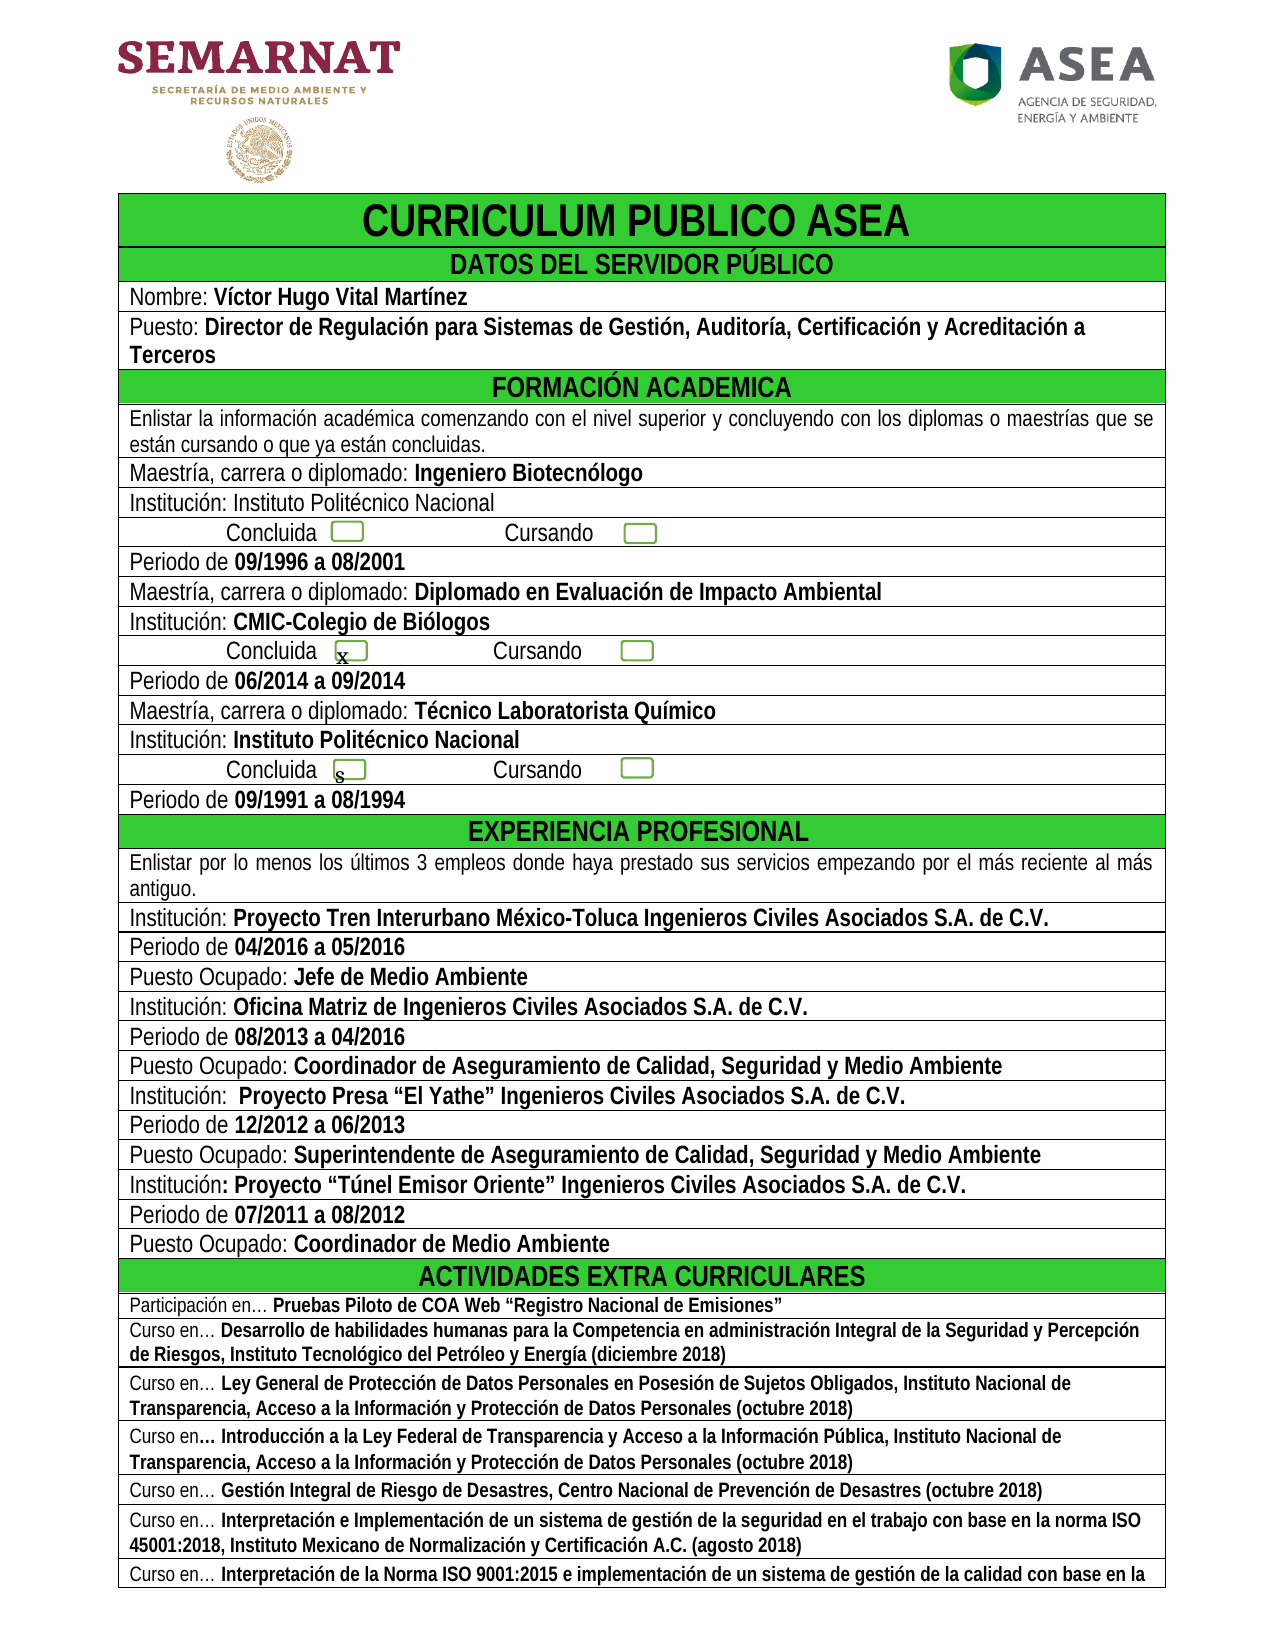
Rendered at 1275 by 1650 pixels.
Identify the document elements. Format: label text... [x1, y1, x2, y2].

table_cell Curso en… Gestión Integral de Riesgo de Desastres, Centro Nacional de Prevención de Desastres (octubre 2018) [119, 1475, 1165, 1504]
table_cell Periodo de 09/1991 a 08/1994 [119, 785, 1165, 813]
table_cell Periodo de 08/2013 a 04/2016 [119, 1021, 1165, 1050]
table_cell Periodo de 06/2014 a 09/2014 [119, 666, 1165, 695]
table_cell Concluida Cursando [119, 518, 1165, 546]
table_cell Institución: CMIC-Colegio de Biólogos [119, 607, 1165, 635]
table_cell Puesto Ocupado: Coordinador de Aseguramiento de Calidad, Seguridad y Medio Ambiente [119, 1051, 1165, 1080]
table_cell Participación en… Pruebas Piloto de COA Web “Registro Nacional de Emisiones” [119, 1294, 1165, 1317]
table_cell Institución: Proyecto “Túnel Emisor Oriente” Ingenieros Civiles Asociados S.A. de C.V. [119, 1170, 1165, 1198]
table_cell Institución: Instituto Politécnico Nacional [119, 725, 1165, 754]
table_cell Maestría, carrera o diplomado: Ingeniero Biotecnólogo [119, 458, 1165, 487]
table_cell Nombre: Víctor Hugo Vital Martínez [119, 282, 1165, 311]
table_cell Periodo de 04/2016 a 05/2016 [119, 933, 1165, 961]
table_cell Institución: Instituto Politécnico Nacional [119, 488, 1165, 517]
table_cell Curso en… Desarrollo de habilidades humanas para la Competencia en administración Integral de la Seguridad y Percepción de Riesgos, Instituto Tecnológico del Petróleo y Energía (diciembre 2018) [119, 1319, 1165, 1366]
table_cell Curso en… Introducción a la Ley Federal de Transparencia y Acceso a la Información Pública, Instituto Nacional de Transparencia, Acceso a la Información y Protección de Datos Personales (octubre 2018) [119, 1421, 1165, 1474]
table_cell Institución: Proyecto Presa “El Yathe” Ingenieros Civiles Asociados S.A. de C.V. [119, 1081, 1165, 1109]
table_cell Institución: Oficina Matriz de Ingenieros Civiles Asociados S.A. de C.V. [119, 992, 1165, 1020]
table_cell Concluida Cursando [119, 755, 1165, 784]
table_cell Puesto: Director de Regulación para Sistemas de Gestión, Auditoría, Certificación y Acreditación a Terceros [119, 312, 1165, 369]
table_cell EXPERIENCIA PROFESIONAL [119, 815, 1165, 848]
table_cell Maestría, carrera o diplomado: Diplomado en Evaluación de Impacto Ambiental [119, 577, 1165, 606]
table_cell Curso en… Interpretación e Implementación de un sistema de gestión de la seguridad en el trabajo con base en la norma ISO 45001:2018, Instituto Mexicano de Normalización y Certificación A.C. (agosto 2018) [119, 1505, 1165, 1557]
table_cell ACTIVIDADES EXTRA CURRICULARES [119, 1259, 1165, 1292]
table_cell Maestría, carrera o diplomado: Técnico Laboratorista Químico [119, 696, 1165, 724]
table_header CURRICULUM PUBLICO ASEA [119, 194, 1165, 246]
table_cell Concluida Cursando [119, 636, 1165, 665]
table_cell Periodo de 12/2012 a 06/2013 [119, 1111, 1165, 1139]
table_cell Curso en… Ley General de Protección de Datos Personales en Posesión de Sujetos Obligados, Instituto Nacional de Transparencia, Acceso a la Información y Protección de Datos Personales (octubre 2018) [119, 1368, 1165, 1420]
table_cell Periodo de 09/1996 a 08/2001 [119, 547, 1165, 576]
table_cell Curso en… Interpretación de la Norma ISO 9001:2015 e implementación de un sistema de gestión de la calidad con base en la [119, 1559, 1165, 1587]
table_cell Enlistar la información académica comenzando con el nivel superior y concluyendo con los diplomas o maestrías que se están cursando o que ya están concluidas. [119, 405, 1165, 457]
table_cell Institución: Proyecto Tren Interurbano México-Toluca Ingenieros Civiles Asociados S.A. de C.V. [119, 903, 1165, 931]
table_cell Puesto Ocupado: Superintendente de Aseguramiento de Calidad, Seguridad y Medio Ambiente [119, 1140, 1165, 1169]
table_cell DATOS DEL SERVIDOR PÚBLICO [119, 248, 1165, 281]
table_cell Puesto Ocupado: Coordinador de Medio Ambiente [119, 1229, 1165, 1258]
table_cell FORMACIÓN ACADEMICA [119, 370, 1165, 403]
table_cell Enlistar por lo menos los últimos 3 empleos donde haya prestado sus servicios empezando por el más reciente al más antiguo. [119, 849, 1165, 902]
table_cell Puesto Ocupado: Jefe de Medio Ambiente [119, 962, 1165, 991]
table_cell Periodo de 07/2011 a 08/2012 [119, 1200, 1165, 1228]
